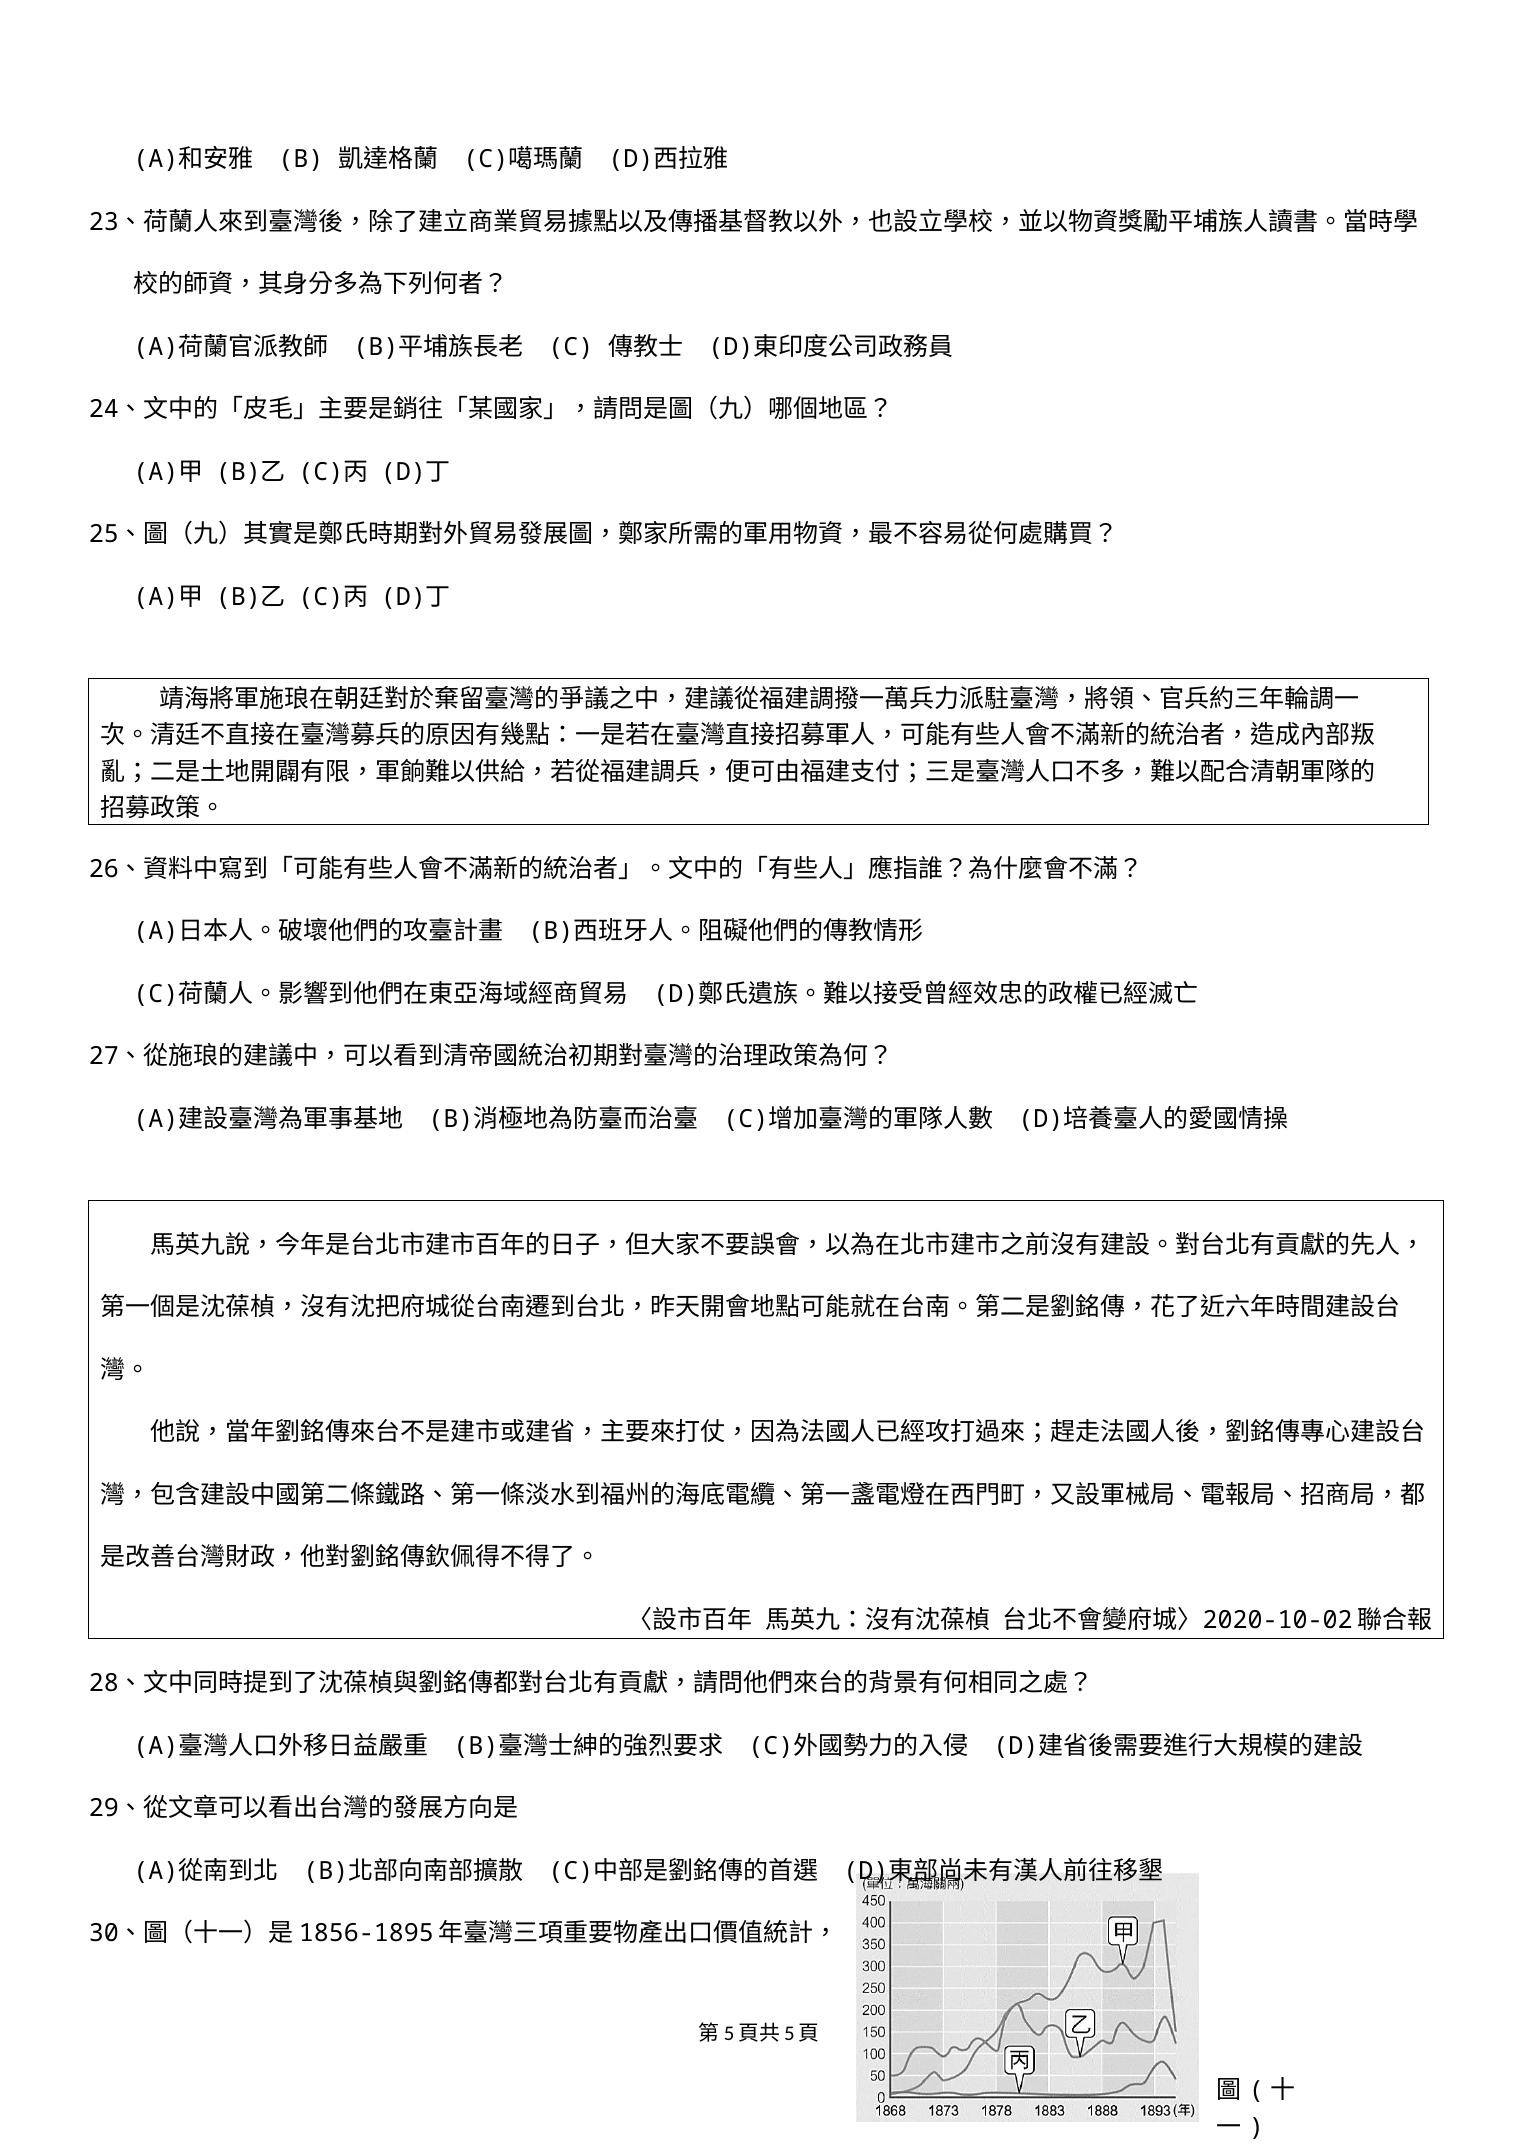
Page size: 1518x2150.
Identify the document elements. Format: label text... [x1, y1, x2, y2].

text 23、荷蘭人來到臺灣後，除了建立商業貿易據點以及傳播基督教以外，也設立學校，並以物資獎勵平埔族人讀書。當時學校的師資，其身分多為下列何者？ [89, 177, 1429, 302]
text (C)荷蘭人。影響到他們在東亞海域經商貿易 (D)鄭氏遺族。難以接受曾經效忠的政權已經滅亡 [133, 949, 1429, 1012]
text (A)甲 (B)乙 (C)丙 (D)丁 [133, 427, 1429, 490]
text (A)建設臺灣為軍事基地 (B)消極地為防臺而治臺 (C)增加臺灣的軍隊人數 (D)培養臺人的愛國情操 [133, 1074, 1429, 1137]
text 28、文中同時提到了沈葆楨與劉銘傳都對台北有貢獻，請問他們來台的背景有何相同之處？ [89, 1639, 1429, 1702]
text 25、圖（九）其實是鄭氏時期對外貿易發展圖，鄭家所需的軍用物資，最不容易從何處購買？ [89, 490, 1429, 552]
table_header 靖海將軍施琅在朝廷對於棄留臺灣的爭議之中，建議從福建調撥一萬兵力派駐臺灣，將領、官兵約三年輪調一次。清廷不直接在臺灣募兵的原因有幾點：一是若在臺灣直接招募軍人，可能有些人會不滿新的統治者，造成內部叛亂；二是土地開闢有限，軍餉難以供給，若從福建調兵，便可由福建支付；三是臺灣人口不多，難以配合清朝軍隊的招募政策。 [89, 679, 1428, 823]
text 27、從施琅的建議中，可以看到清帝國統治初期對臺灣的治理政策為何？ [89, 1012, 1429, 1074]
text (A)日本人。破壞他們的攻臺計畫 (B)西班牙人。阻礙他們的傳教情形 [133, 887, 1429, 949]
text (A)從南到北 (B)北部向南部擴散 (C)中部是劉銘傳的首選 (D)東部尚未有漢人前往移墾 [133, 1827, 1429, 1889]
text (A)和安雅 (B) 凱達格蘭 (C)噶瑪蘭 (D)西拉雅 [133, 115, 1429, 177]
table_header 馬英九說，今年是台北市建市百年的日子，但大家不要誤會，以為在北市建市之前沒有建設。對台北有貢獻的先人，第一個是沈葆楨，沒有沈把府城從台南遷到台北，昨天開會地點可能就在台南。第二是劉銘傳，花了近六年時間建設台灣。 他說，當年劉銘傳來台不是建市或建省，主要來打仗，因為法國人已經攻打過來；趕走法國人後，劉銘傳專心建設台灣，包含建設中國第二條鐵路、第一條淡水到福州的海底電纜、第一盞電燈在西門町，又設軍械局、電報局、招商局，都是改善台灣財政，他對劉銘傳欽佩得不得了。 〈設市百年 馬英九：沒有沈葆楨 台北不會變府城〉2020-10-02聯合報 [89, 1201, 1443, 1638]
text (A)甲 (B)乙 (C)丙 (D)丁 [133, 552, 1429, 615]
text (A)臺灣人口外移日益嚴重 (B)臺灣士紳的強烈要求 (C)外國勢力的入侵 (D)建省後需要進行大規模的建設 [133, 1702, 1429, 1764]
text 30、圖（十一）是1856-1895年臺灣三項重要物產出口價值統計， [89, 1889, 856, 1952]
text 29、從文章可以看出台灣的發展方向是 [89, 1764, 1429, 1827]
text 24、文中的「皮毛」主要是銷往「某國家」，請問是圖（九）哪個地區？ [89, 365, 1429, 427]
text 26、資料中寫到「可能有些人會不滿新的統治者」。文中的「有些人」應指誰？為什麼會不滿？ [89, 825, 1429, 887]
text (A)荷蘭官派教師 (B)平埔族長老 (C) 傳教士 (D)東印度公司政務員 [133, 302, 1429, 365]
